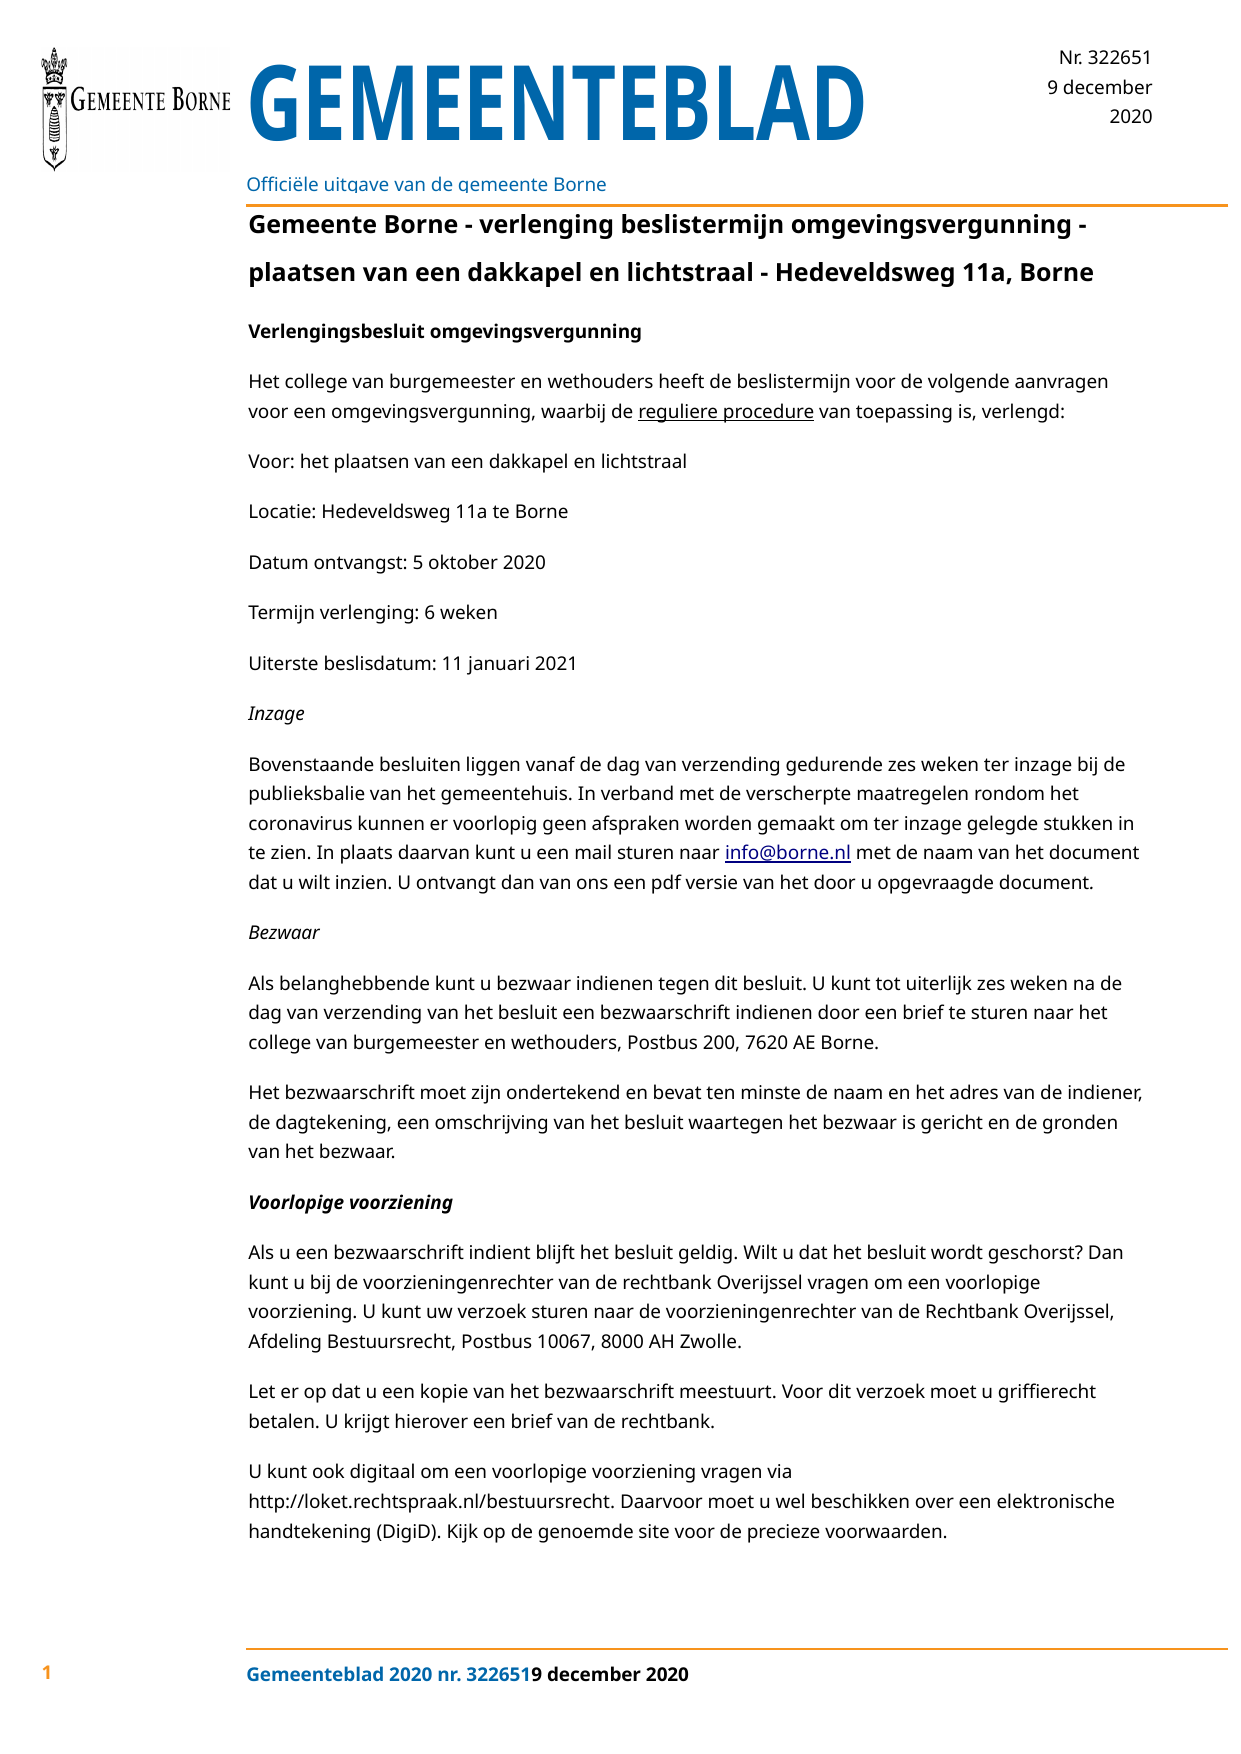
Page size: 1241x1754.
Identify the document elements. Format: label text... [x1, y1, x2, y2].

text Termijn verlenging: 6 weken [248, 599, 1152, 625]
text Datum ontvangst: 5 oktober 2020 [248, 549, 1152, 575]
text Als u een bezwaarschrift indient blijft het besluit geldig. Wilt u dat het besluit wordt geschorst? Dan kunt u bij de voorzieningenrechter van de rechtbank Overijssel vragen om een voorlopige voorziening. U kunt uw verzoek sturen naar de voorzieningenrechter van de Rechtbank Overijssel, Afdeling Bestuursrecht, Postbus 10067, 8000 AH Zwolle. [248, 1239, 1152, 1354]
text Verlengingsbesluit omgevingsvergunning [248, 318, 1152, 344]
text Voorlopige voorziening [248, 1189, 1152, 1215]
text Uiterste beslisdatum: 11 januari 2021 [248, 650, 1152, 676]
text Inzage [248, 700, 1152, 726]
text Locatie: Hedeveldsweg 11a te Borne [248, 499, 1152, 524]
text Het college van burgemeester en wethouders heeft de beslistermijn voor de volgende aanvragen voor een omgevingsvergunning, waarbij de reguliere procedure van toepassing is, verlengd: [248, 368, 1152, 424]
text Bovenstaande besluiten liggen vanaf de dag van verzending gedurende zes weken ter inzage bij de publieksbalie van het gemeentehuis. In verband met de verscherpte maatregelen rondom het coronavirus kunnen er voorlopig geen afspraken worden gemaakt om ter inzage gelegde stukken in te zien. In plaats daarvan kunt u een mail sturen naar info@borne.nl met de naam van het document dat u wilt inzien. U ontvangt dan van ons een pdf versie van het door u opgevraagde document. [248, 751, 1152, 895]
text Voor: het plaatsen van een dakkapel en lichtstraal [248, 448, 1152, 474]
text Het bezwaarschrift moet zijn ondertekend en bevat ten minste de naam en het adres van de indiener, de dagtekening, een omschrijving van het besluit waartegen het bezwaar is gericht en de gronden van het bezwaar. [248, 1079, 1152, 1164]
text Gemeente Borne - verlenging beslistermijn omgevingsvergunning - plaatsen van een dakkapel en lichtstraal - Hedeveldsweg 11a, Borne [248, 207, 1152, 288]
text Als belanghebbende kunt u bezwaar indienen tegen dit besluit. U kunt tot uiterlijk zes weken na de dag van verzending van het besluit een bezwaarschrift indienen door een brief te sturen naar het college van burgemeester en wethouders, Postbus 200, 7620 AE Borne. [248, 970, 1152, 1055]
picture [41, 47, 231, 172]
text Let er op dat u een kopie van het bezwaarschrift meestuurt. Voor dit verzoek moet u griffierecht betalen. U krijgt hierover een brief van de rechtbank. [248, 1379, 1152, 1434]
text U kunt ook digitaal om een voorlopige voorziening vragen via http://loket.rechtspraak.nl/bestuursrecht. Daarvoor moet u wel beschikken over een elektronische handtekening (DigiD). Kijk op de genoemde site voor de precieze voorwaarden. [248, 1459, 1152, 1544]
text Bezwaar [248, 919, 1152, 945]
